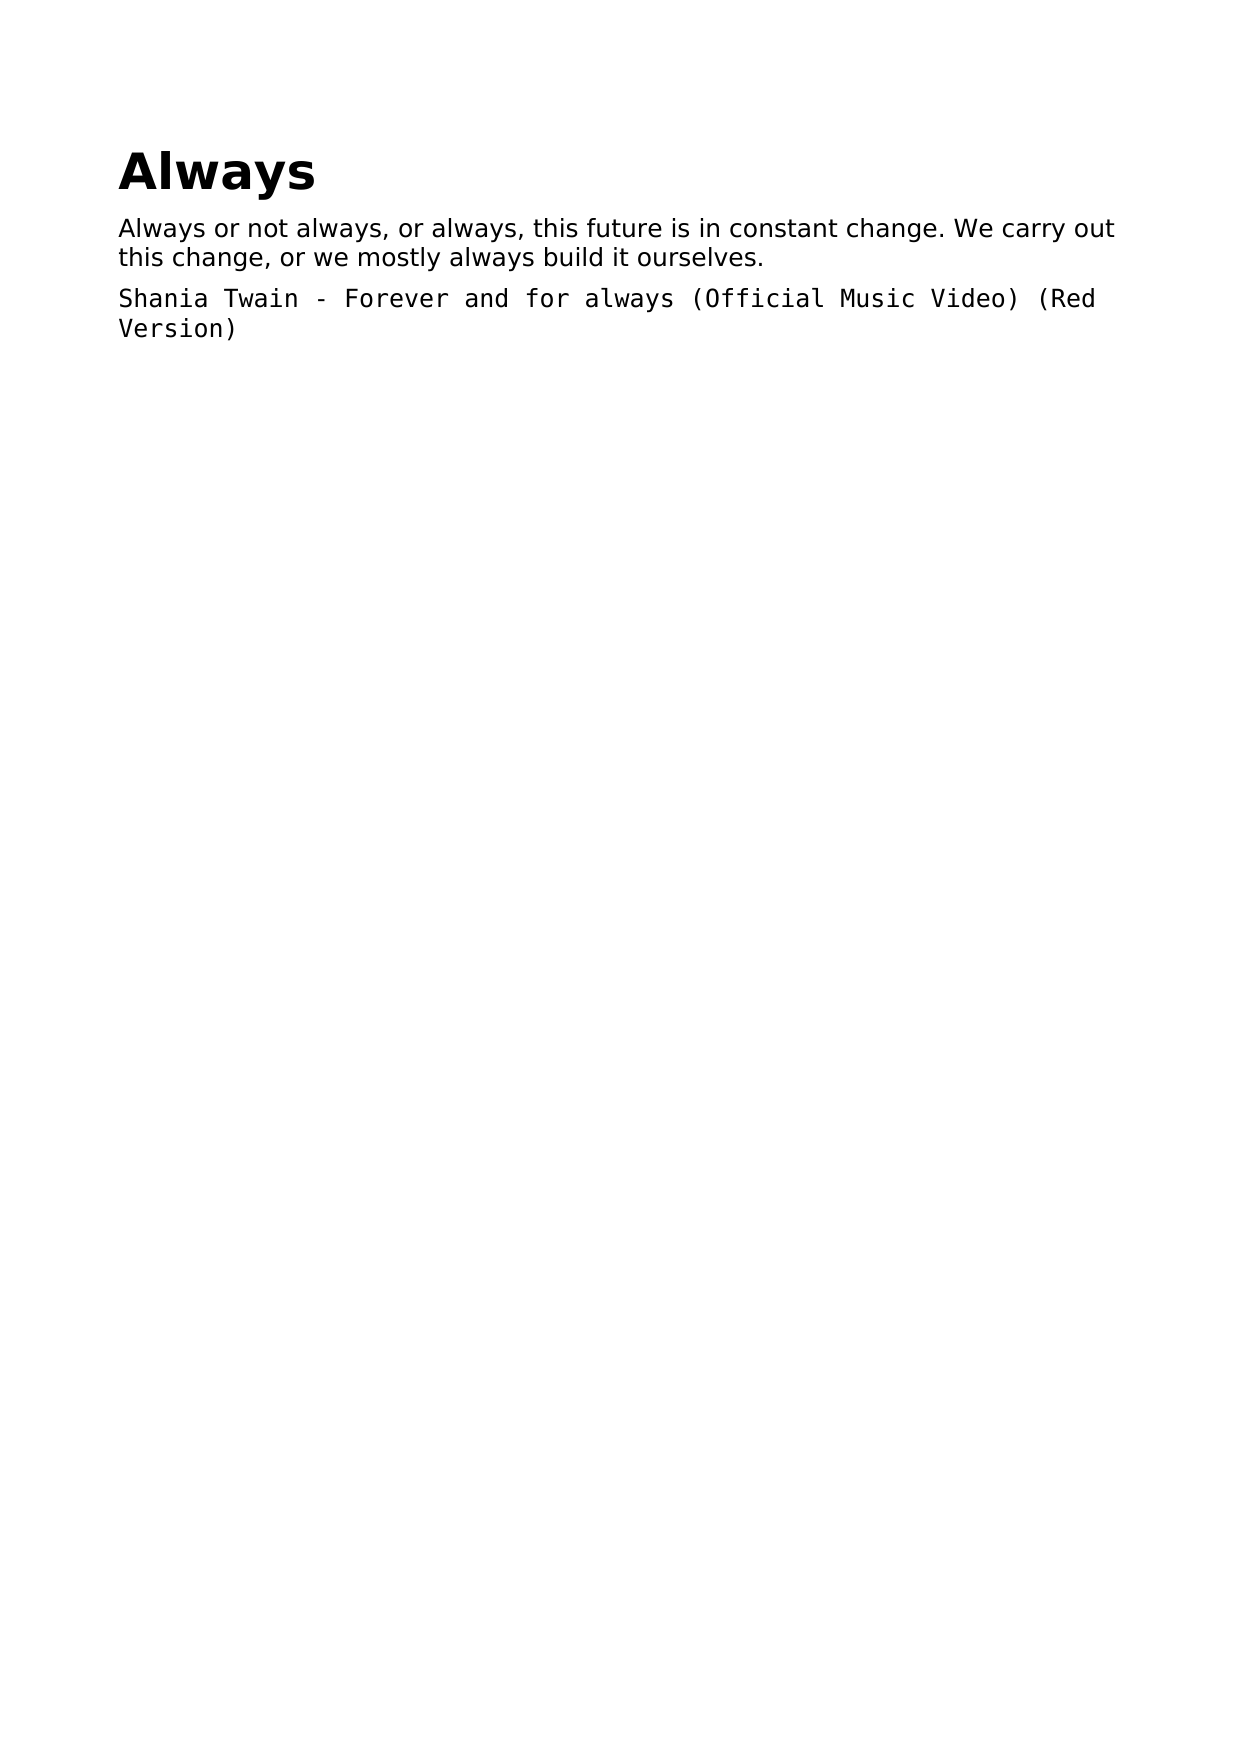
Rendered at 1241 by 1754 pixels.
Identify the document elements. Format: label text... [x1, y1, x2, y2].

text Always or not always, or always, this future is in constant change. We carry out this change, or we mostly always build it ourselves. [118, 214, 1122, 272]
text Shania Twain - Forever and for always (Official Music Video) (Red Version) [118, 285, 1122, 343]
subtitle Always [118, 143, 1122, 201]
